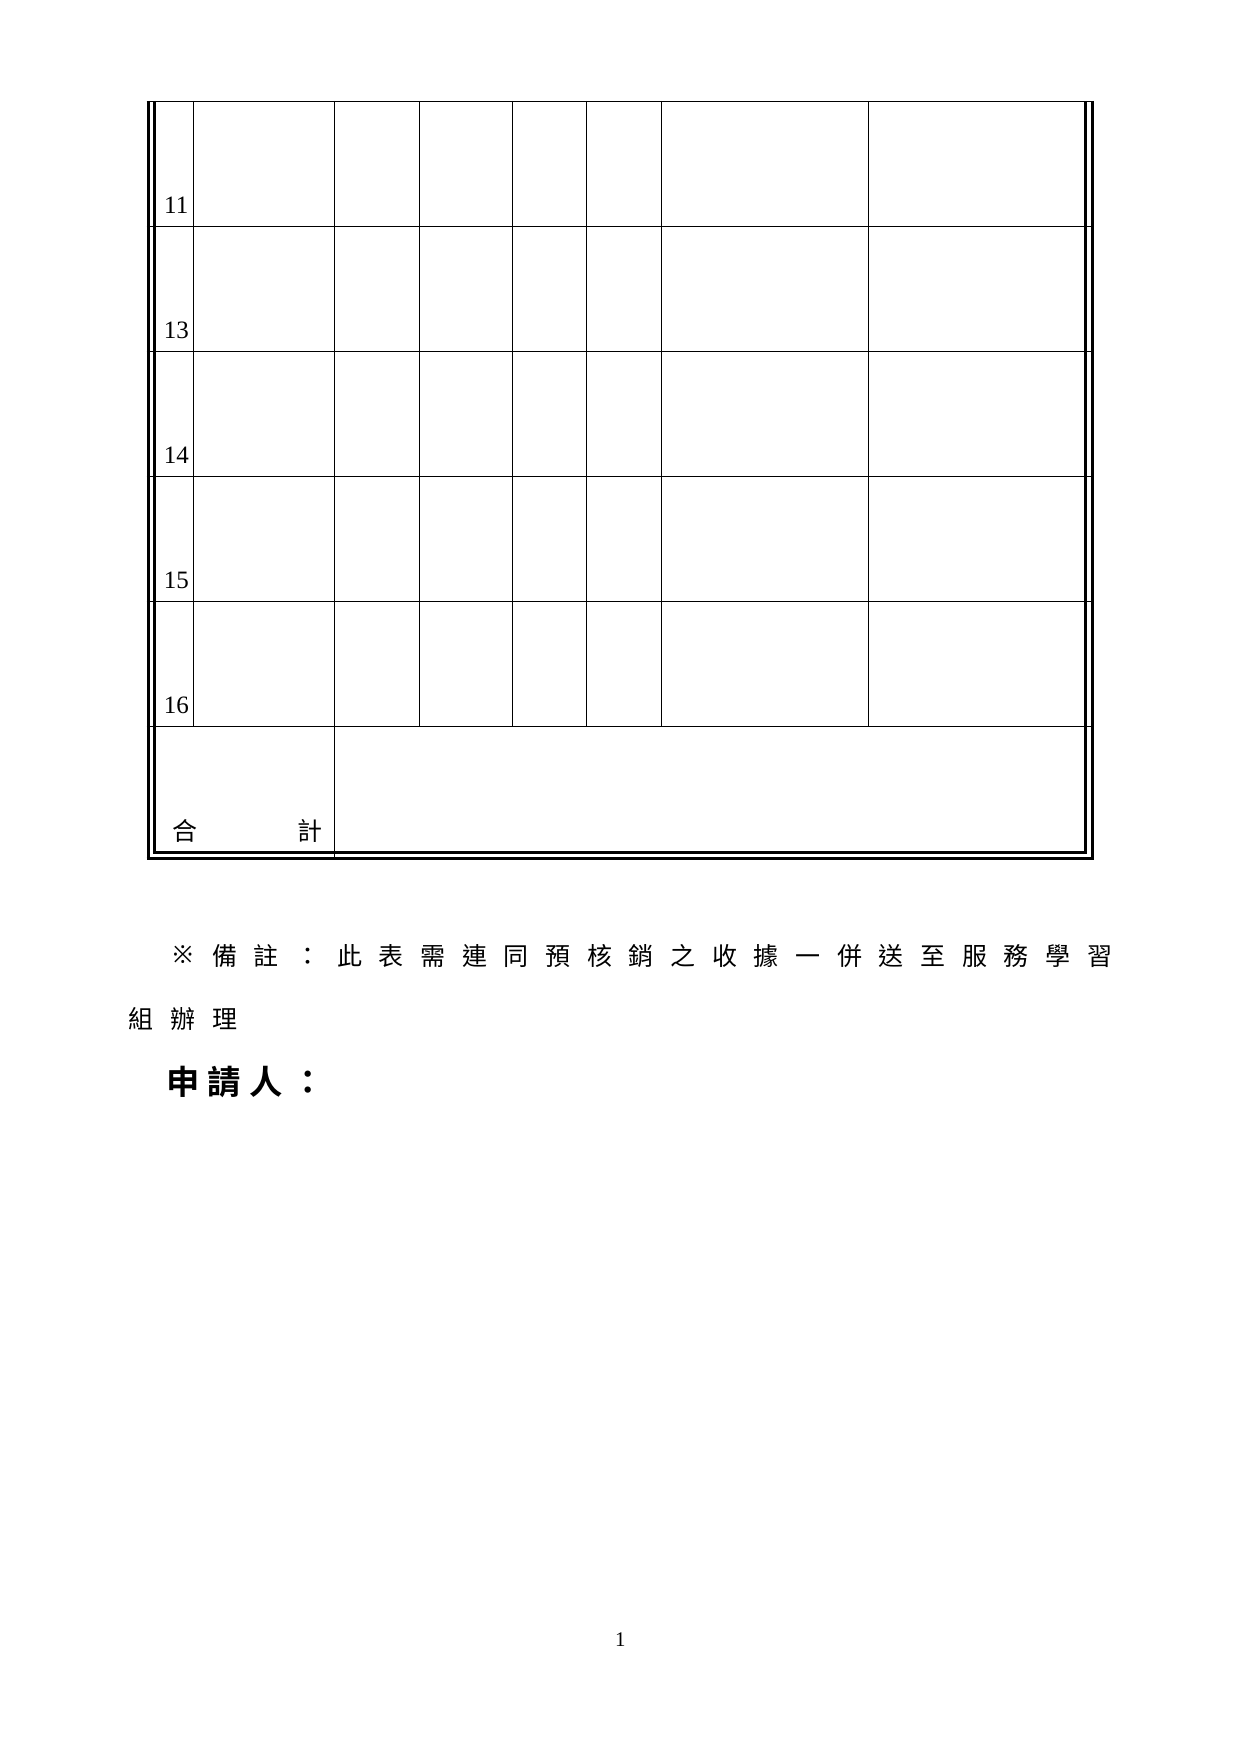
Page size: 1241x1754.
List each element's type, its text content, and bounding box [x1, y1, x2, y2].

table_cell [662, 227, 868, 351]
table_cell 15 [156, 477, 193, 601]
table_cell 13 [156, 227, 193, 351]
table_cell [587, 102, 661, 226]
table_cell [662, 477, 868, 601]
table_cell [194, 352, 334, 476]
table_cell [587, 602, 661, 726]
table_cell [420, 477, 512, 601]
table_cell 11 [156, 102, 193, 226]
table_cell [513, 602, 586, 726]
table_cell [587, 477, 661, 601]
text ※備註：此表需連同預核銷之收據一併送至服務學習組辦理 [120, 913, 1120, 1038]
table_cell [420, 352, 512, 476]
table_cell [335, 352, 419, 476]
table_cell 16 [156, 602, 193, 726]
table_cell 合 計 [156, 727, 334, 851]
table_cell [513, 227, 586, 351]
table_cell [869, 477, 1084, 601]
table_cell [869, 102, 1084, 226]
table_cell [587, 227, 661, 351]
table_cell [513, 102, 586, 226]
table_cell [420, 227, 512, 351]
table_cell [194, 227, 334, 351]
table_cell [662, 352, 868, 476]
table_cell [513, 477, 586, 601]
table_cell [420, 102, 512, 226]
table_cell [513, 352, 586, 476]
table_cell [335, 477, 419, 601]
table_cell [335, 727, 1084, 851]
table_cell [335, 102, 419, 226]
table_cell [194, 477, 334, 601]
table_cell [335, 602, 419, 726]
table_cell [194, 102, 334, 226]
table_cell [587, 352, 661, 476]
table_cell [420, 602, 512, 726]
text 申請人： [120, 1038, 1120, 1101]
table_cell [194, 602, 334, 726]
table_cell [662, 602, 868, 726]
table_cell 14 [156, 352, 193, 476]
table_cell [869, 227, 1084, 351]
table_cell [869, 602, 1084, 726]
table_cell [335, 227, 419, 351]
table_cell [662, 102, 868, 226]
table_cell [869, 352, 1084, 476]
